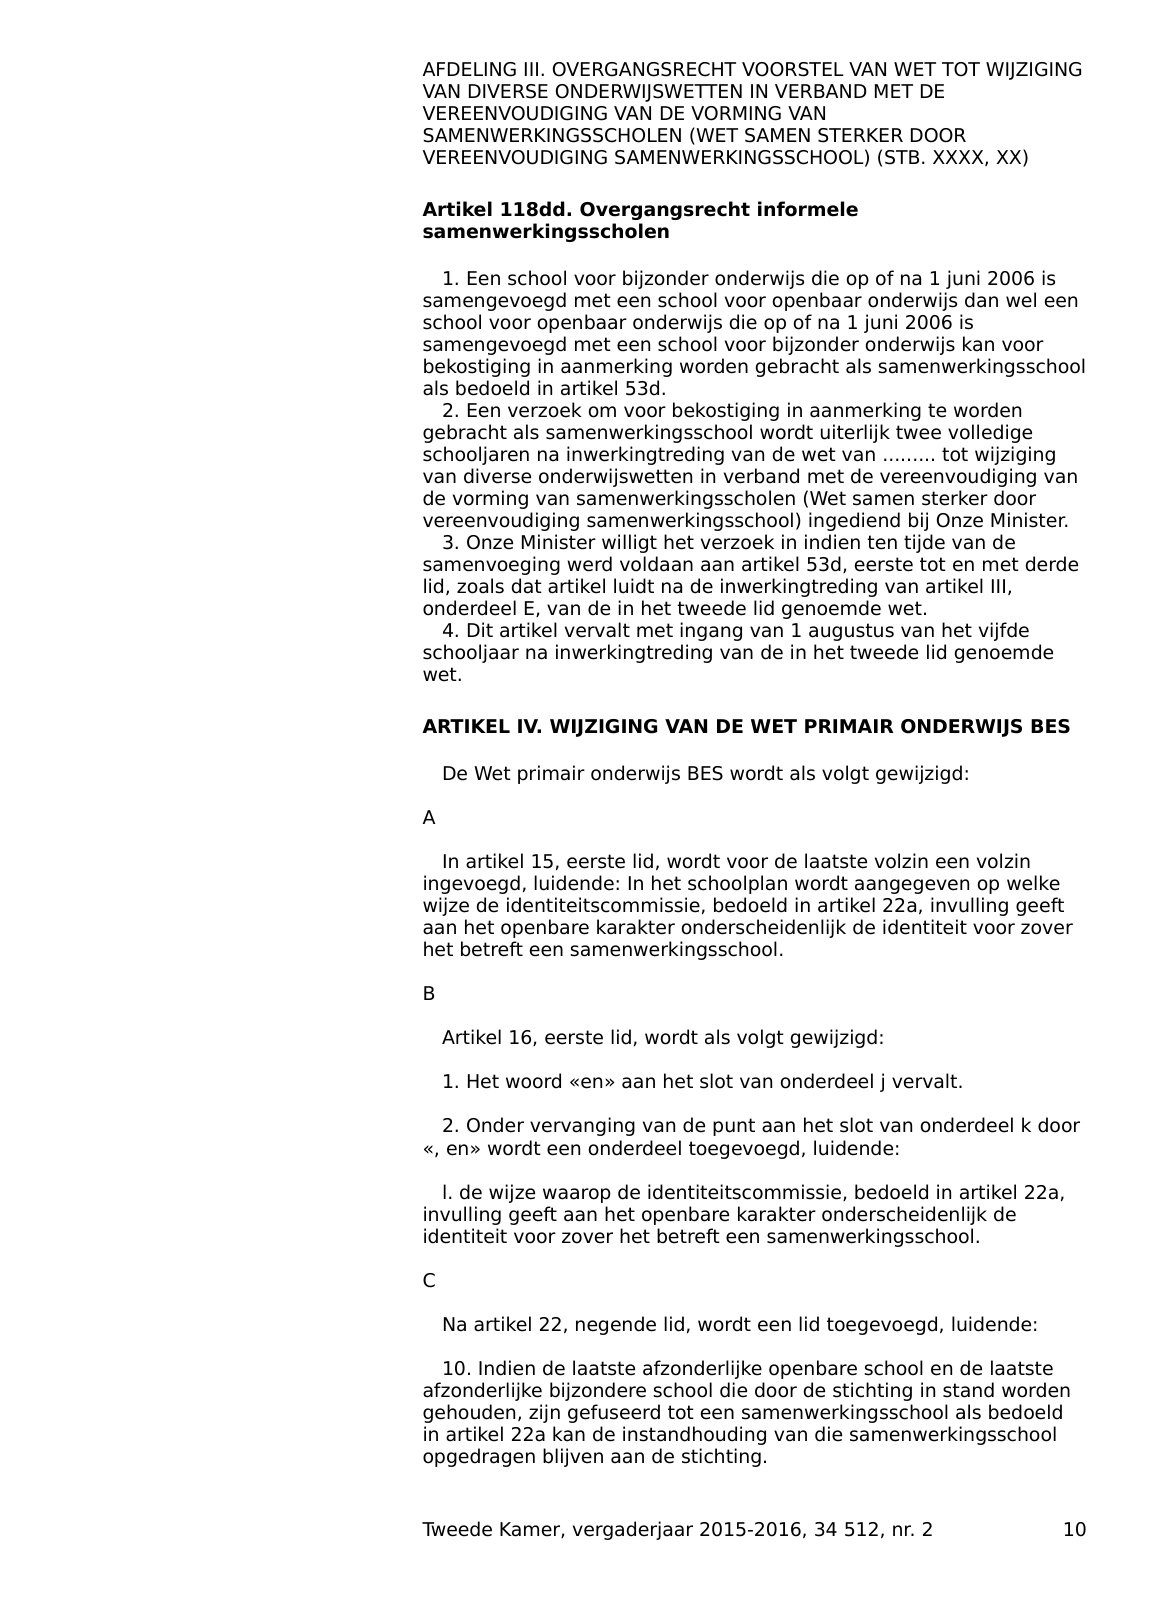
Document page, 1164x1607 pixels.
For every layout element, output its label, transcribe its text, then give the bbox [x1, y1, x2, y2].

text C [422, 1270, 1087, 1292]
text De Wet primair onderwijs BES wordt als volgt gewijzigd: [422, 762, 1087, 784]
text Artikel 16, eerste lid, wordt als volgt gewijzigd: [422, 1027, 1087, 1049]
subtitle Artikel 118dd. Overgangsrecht informele samenwerkingsscholen [422, 199, 1087, 243]
text Na artikel 22, negende lid, wordt een lid toegevoegd, luidende: [422, 1314, 1087, 1336]
text B [422, 983, 1087, 1005]
text 3. Onze Minister willigt het verzoek in indien ten tijde van de samenvoeging werd voldaan aan artikel 53d, eerste tot en met derde lid, zoals dat artikel luidt na de inwerkingtreding van artikel III, onderdeel E, van de in het tweede lid genoemde wet. [422, 532, 1087, 619]
text In artikel 15, eerste lid, wordt voor de laatste volzin een volzin ingevoegd, luidende: In het schoolplan wordt aangegeven op welke wijze de identiteitscommissie, bedoeld in artikel 22a, invulling geeft aan het openbare karakter onderscheidenlijk de identiteit voor zover het betreft een samenwerkingsschool. [422, 851, 1087, 961]
text 1. Een school voor bijzonder onderwijs die op of na 1 juni 2006 is samengevoegd met een school voor openbaar onderwijs dan wel een school voor openbaar onderwijs die op of na 1 juni 2006 is samengevoegd met een school voor bijzonder onderwijs kan voor bekostiging in aanmerking worden gebracht als samenwerkingsschool als bedoeld in artikel 53d. [422, 268, 1087, 400]
text 2. Een verzoek om voor bekostiging in aanmerking te worden gebracht als samenwerkingsschool wordt uiterlijk twee volledige schooljaren na inwerkingtreding van de wet van ......... tot wijziging van diverse onderwijswetten in verband met de vereenvoudiging van de vorming van samenwerkingsscholen (Wet samen sterker door vereenvoudiging samenwerkingsschool) ingediend bij Onze Minister. [422, 400, 1087, 532]
text A [422, 807, 1087, 829]
text 4. Dit artikel vervalt met ingang van 1 augustus van het vijfde schooljaar na inwerkingtreding van de in het tweede lid genoemde wet. [422, 619, 1087, 686]
subtitle ARTIKEL IV. WIJZIGING VAN DE WET PRIMAIR ONDERWIJS BES [422, 716, 1087, 737]
subtitle AFDELING III. OVERGANGSRECHT VOORSTEL VAN WET TOT WIJZIGING VAN DIVERSE ONDERWIJSWETTEN IN VERBAND MET DE VEREENVOUDIGING VAN DE VORMING VAN SAMENWERKINGSSCHOLEN (WET SAMEN STERKER DOOR VEREENVOUDIGING SAMENWERKINGSSCHOOL) (STB. XXXX, XX) [422, 59, 1087, 169]
text 1. Het woord «en» aan het slot van onderdeel j vervalt. [422, 1071, 1087, 1093]
text 10. Indien de laatste afzonderlijke openbare school en de laatste afzonderlijke bijzondere school die door de stichting in stand worden gehouden, zijn gefuseerd tot een samenwerkingsschool als bedoeld in artikel 22a kan de instandhouding van die samenwerkingsschool opgedragen blijven aan de stichting. [422, 1358, 1087, 1468]
text l. de wijze waarop de identiteitscommissie, bedoeld in artikel 22a, invulling geeft aan het openbare karakter onderscheidenlijk de identiteit voor zover het betreft een samenwerkingsschool. [422, 1182, 1087, 1247]
text 2. Onder vervanging van de punt aan het slot van onderdeel k door «, en» wordt een onderdeel toegevoegd, luidende: [422, 1115, 1087, 1159]
